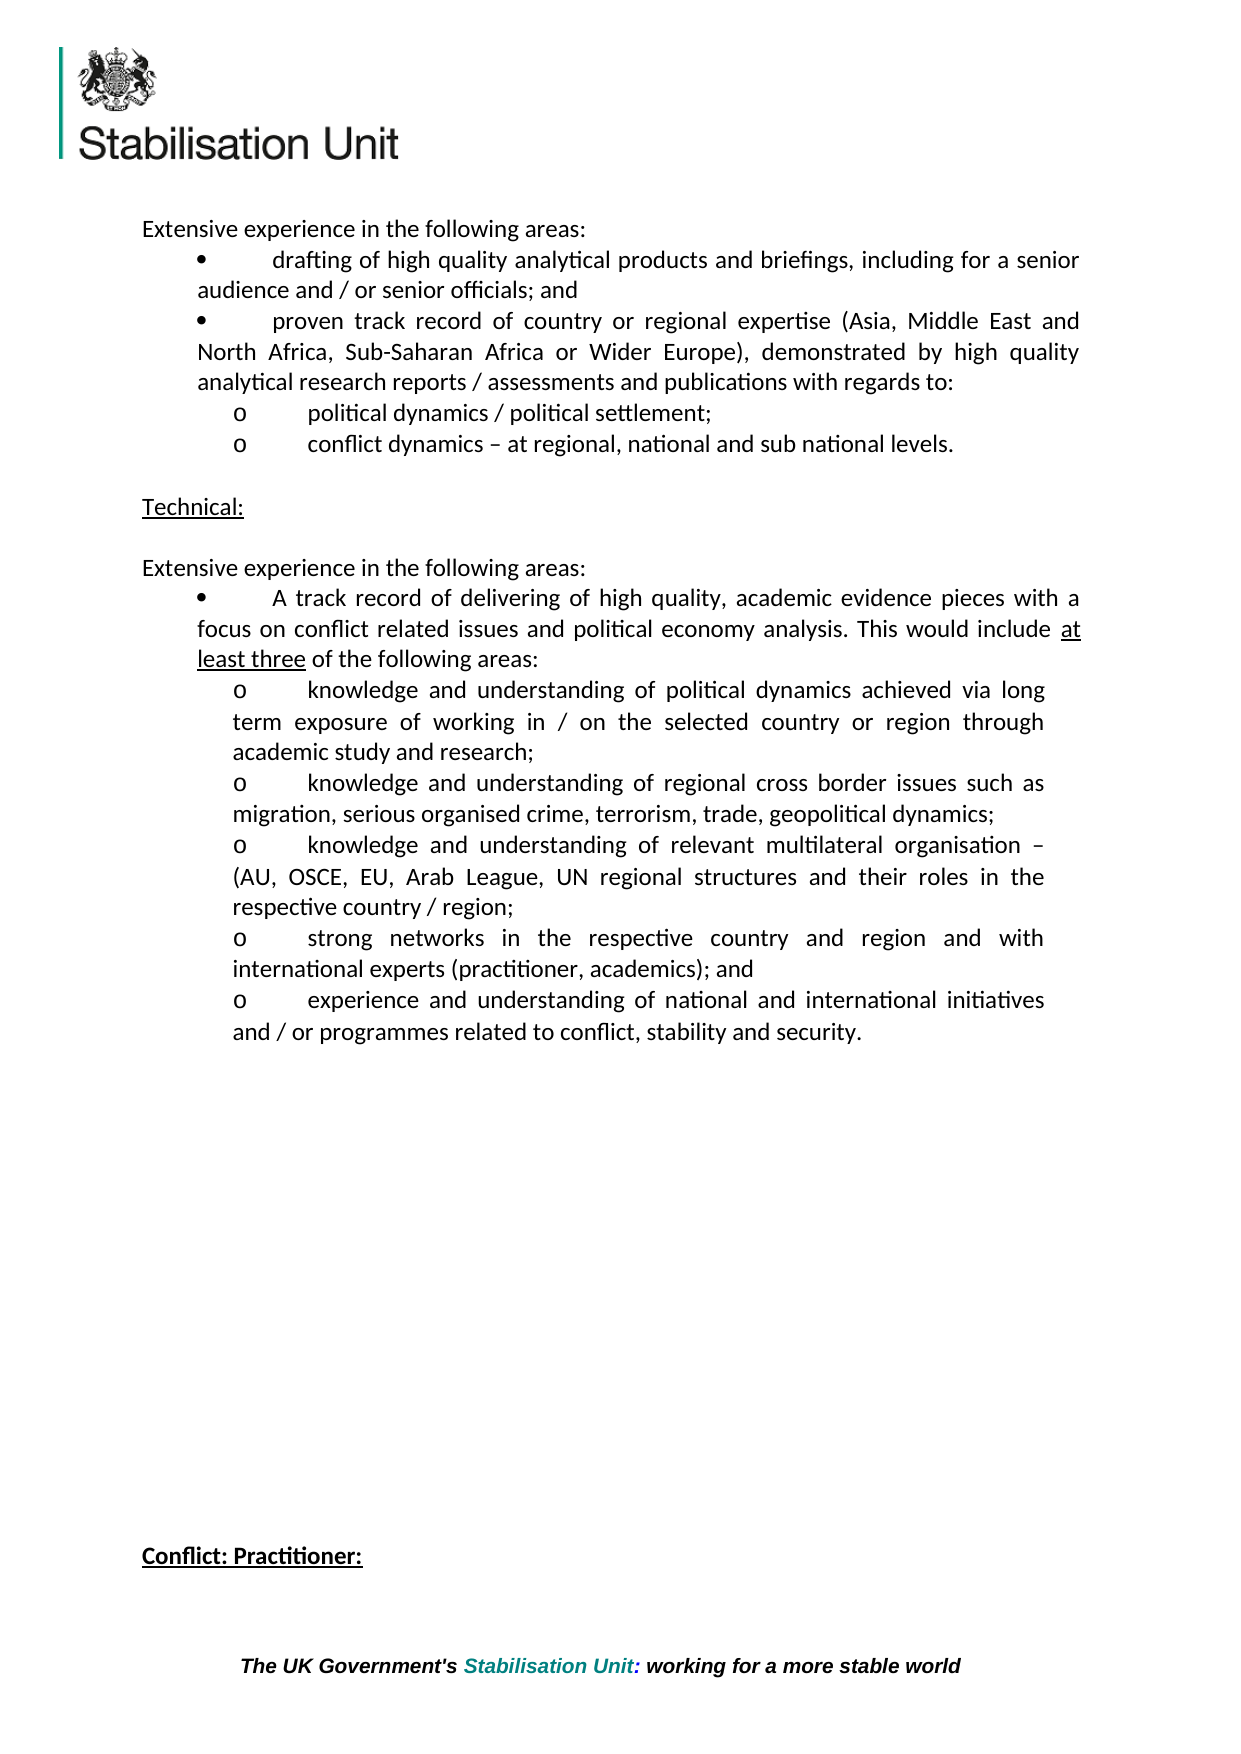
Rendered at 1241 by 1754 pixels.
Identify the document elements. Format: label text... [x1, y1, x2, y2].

text Technical: [142, 491, 1098, 521]
list political dynamics / political settlement; [232, 397, 1045, 428]
list experience and understanding of national and international initiatives and / or programmes related to conflict, stability and security. [232, 984, 1045, 1046]
list knowledge and understanding of political dynamics achieved via long term exposure of working in / on the selected country or region through academic study and research; [232, 674, 1045, 767]
list knowledge and understanding of relevant multilateral organisation – (AU, OSCE, EU, Arab League, UN regional structures and their roles in the respective country / region; [232, 829, 1045, 922]
list conflict dynamics – at regional, national and sub national levels. [232, 428, 1045, 460]
list proven track record of country or regional expertise (Asia, Middle East and North Africa, Sub-Saharan Africa or Wider Europe), demonstrated by high quality analytical research reports / assessments and publications with regards to: [197, 305, 1081, 397]
list drafting of high quality analytical products and briefings, including for a senior audience and / or senior officials; and [197, 244, 1081, 305]
text Extensive experience in the following areas: [142, 552, 1098, 582]
list A track record of delivering of high quality, academic evidence pieces with a focus on conflict related issues and political economy analysis. This would include at least three of the following areas: [197, 582, 1081, 674]
list knowledge and understanding of regional cross border issues such as migration, serious organised crime, terrorism, trade, geopolitical dynamics; [232, 767, 1045, 829]
list strong networks in the respective country and region and with international experts (practitioner, academics); and [232, 922, 1045, 984]
text Extensive experience in the following areas: [142, 214, 1098, 244]
subtitle Conflict: Practitioner: [142, 1540, 1098, 1571]
